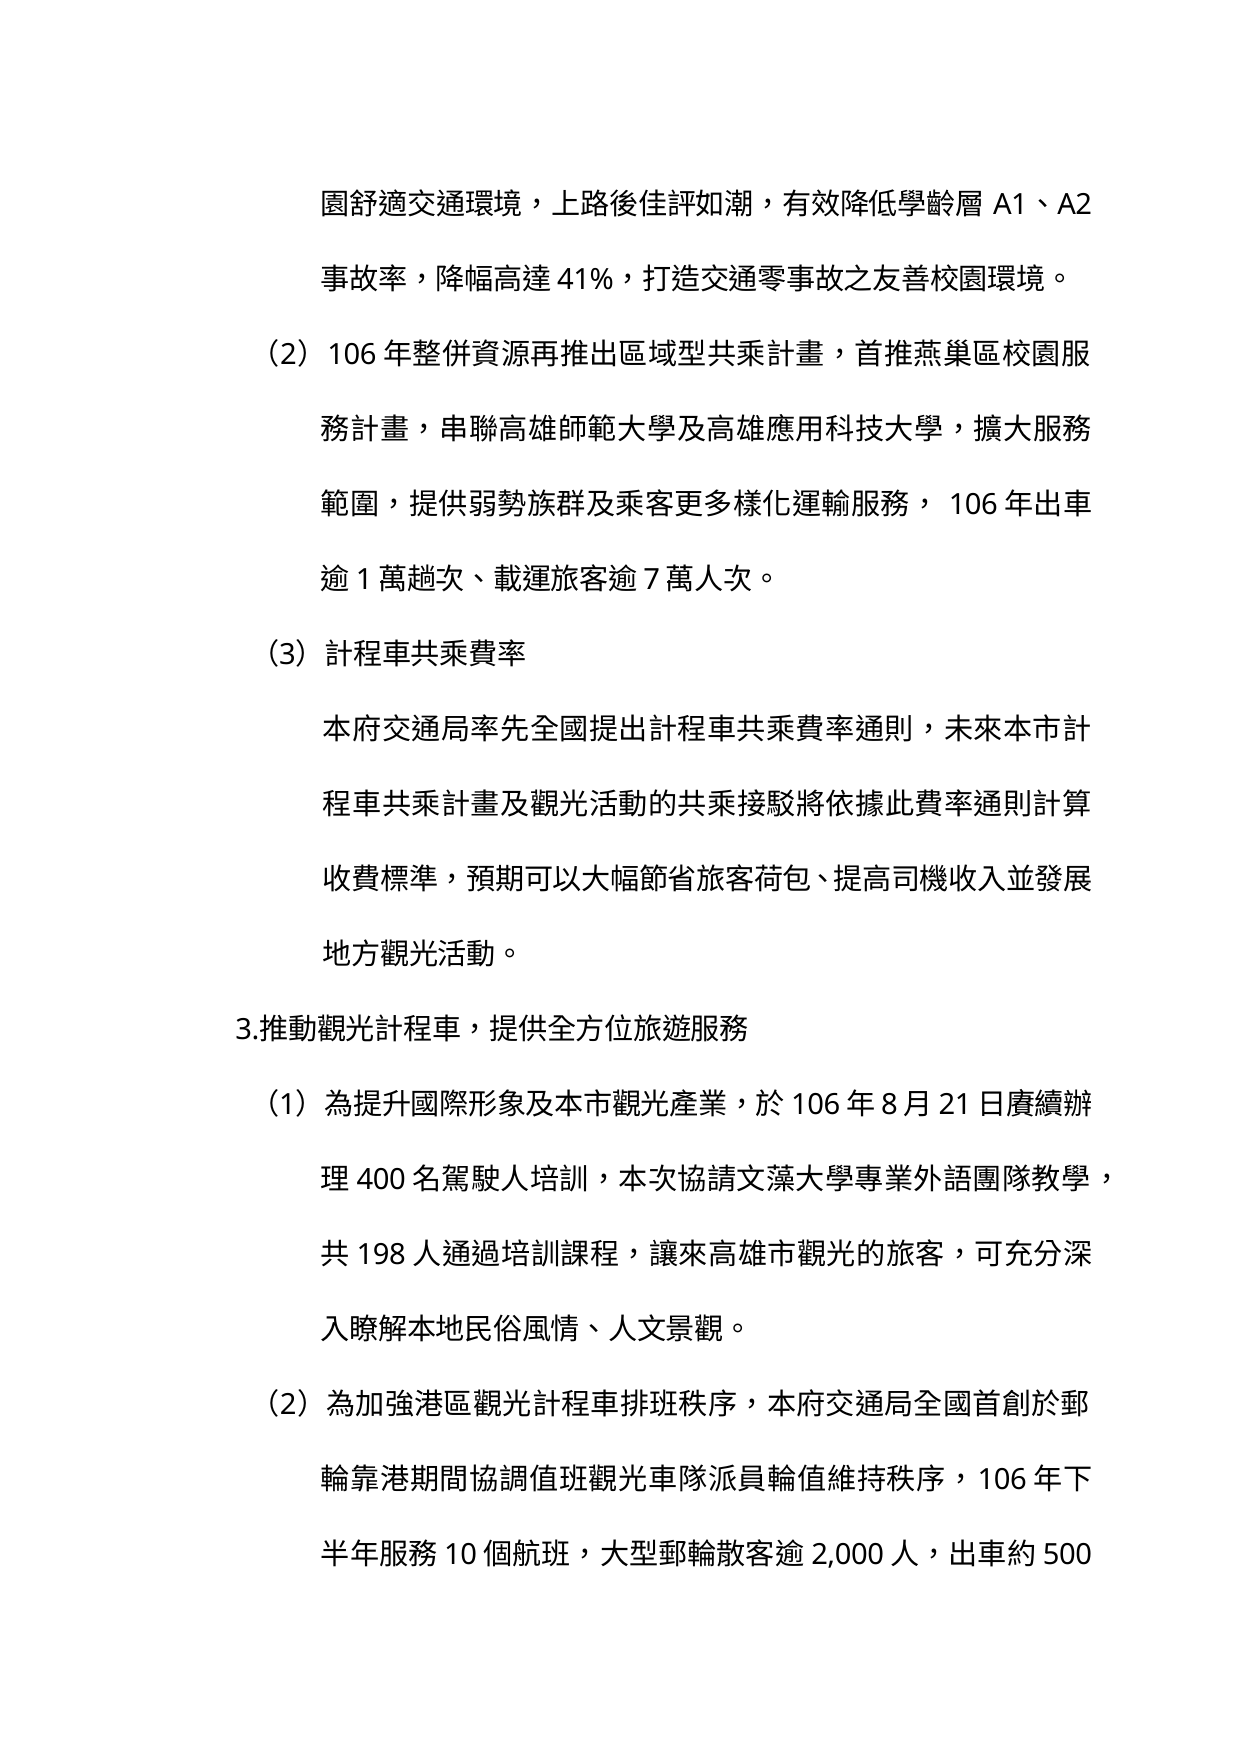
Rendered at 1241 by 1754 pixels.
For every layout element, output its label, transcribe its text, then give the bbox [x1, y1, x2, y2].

text （1）本府交通局於104年起陸續推出南、北高雄計程車共乘路線，105年與大專院校合作推動校園共乘計畫，打造零事故之校園舒適交通環境，上路後佳評如潮，有效降低學齡層A1、A2事故率，降幅高達41%，打造交通零事故之友善校園環境。 [250, 164, 1092, 314]
text （1）為提升國際形象及本市觀光產業，於106年8月21日賡續辦理400名駕駛人培訓，本次協請文藻大學專業外語團隊教學，共198人通過培訓課程，讓來高雄市觀光的旅客，可充分深入瞭解本地民俗風情、人文景觀。 [250, 1064, 1092, 1364]
text 本府交通局率先全國提出計程車共乘費率通則，未來本市計程車共乘計畫及觀光活動的共乘接駁將依據此費率通則計算收費標準，預期可以大幅節省旅客荷包、提高司機收入並發展地方觀光活動。 [323, 689, 1092, 989]
text 3.推動觀光計程車，提供全方位旅遊服務 [235, 989, 1092, 1064]
text （2）為加強港區觀光計程車排班秩序，本府交通局全國首創於郵輪靠港期間協調值班觀光車隊派員輪值維持秩序，106年下半年服務10個航班，大型郵輪散客逾2,000人，出車約500 [250, 1364, 1092, 1589]
text （2）106年整併資源再推出區域型共乘計畫，首推燕巢區校園服務計畫，串聯高雄師範大學及高雄應用科技大學，擴大服務範圍，提供弱勢族群及乘客更多樣化運輸服務， 106年出車逾1萬趟次、載運旅客逾7萬人次。 [250, 314, 1092, 614]
text （3）計程車共乘費率 [250, 614, 1092, 689]
